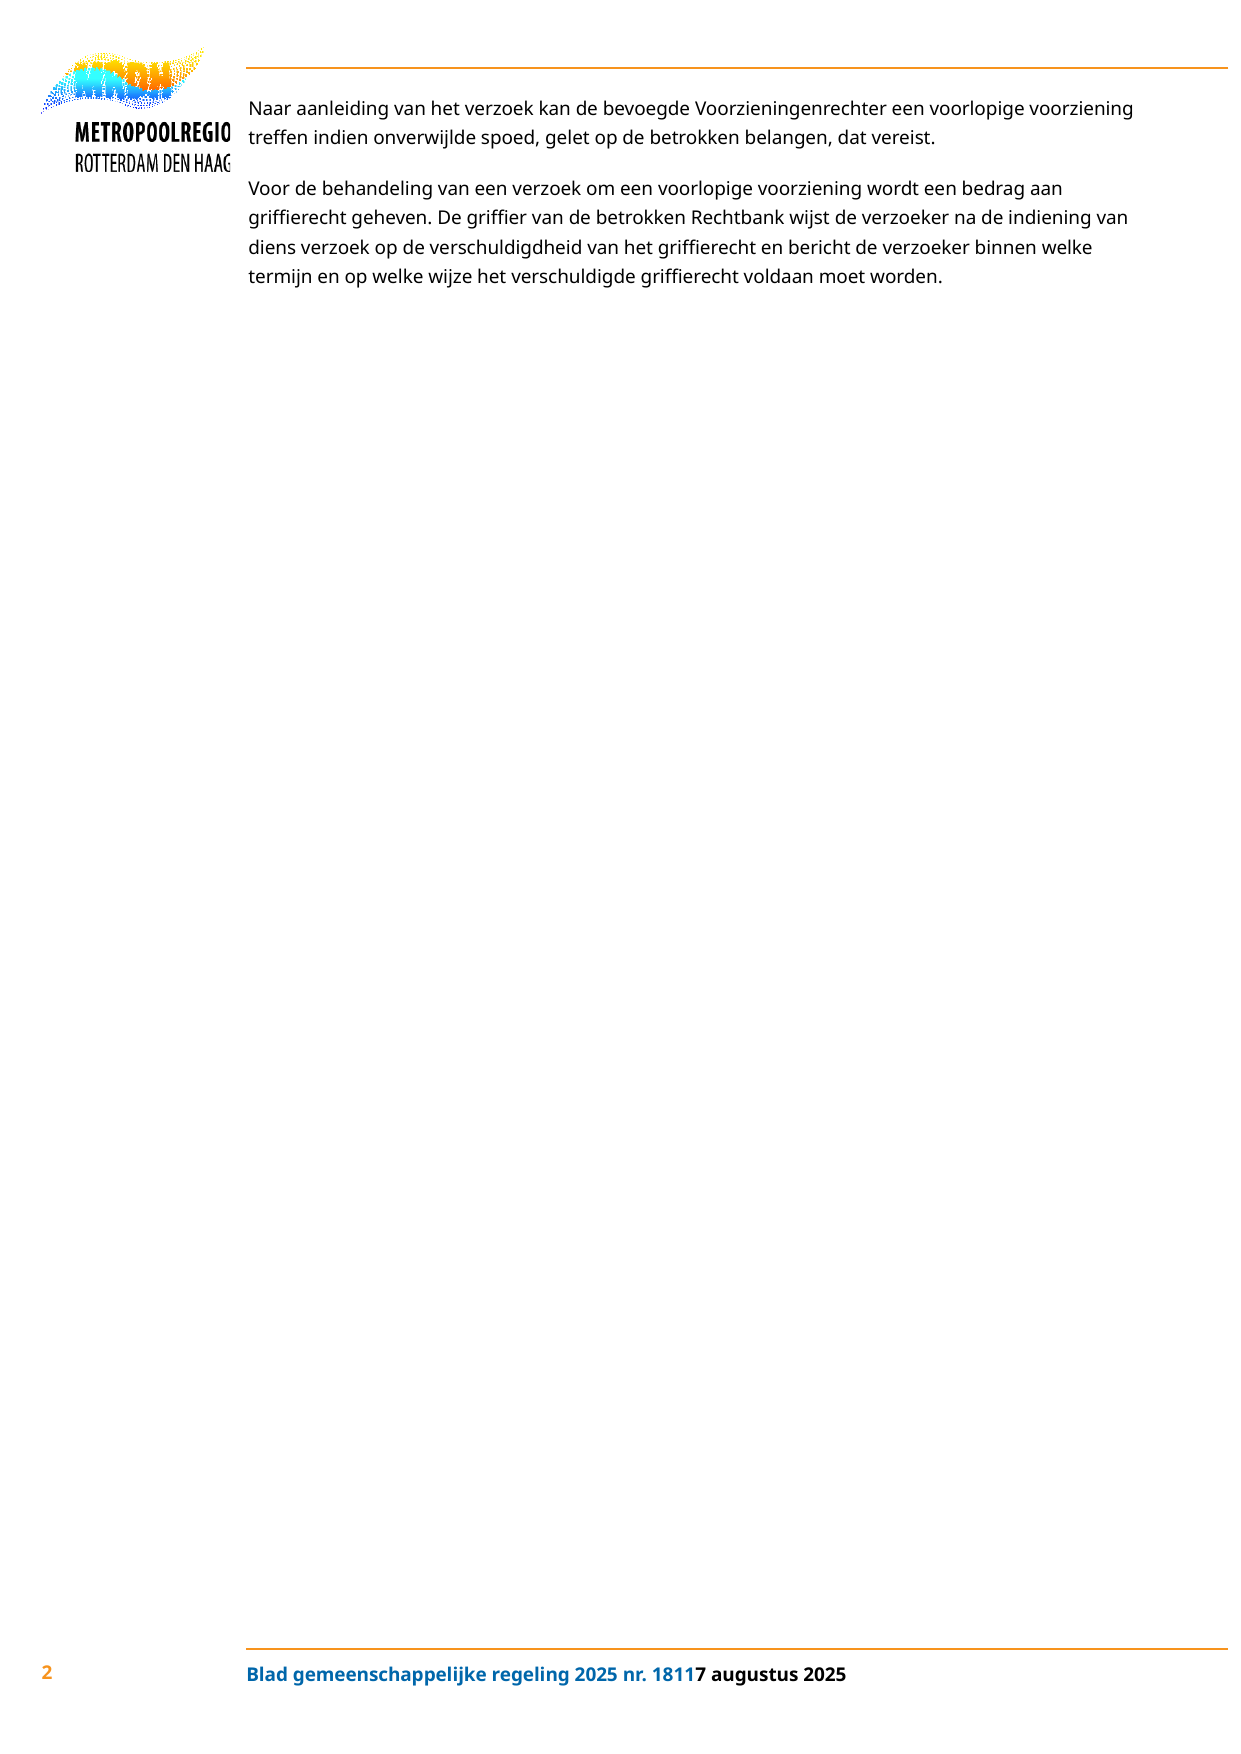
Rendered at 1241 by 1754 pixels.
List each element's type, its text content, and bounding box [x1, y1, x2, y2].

text Voor de behandeling van een verzoek om een voorlopige voorziening wordt een bedrag aan griffierecht geheven. De griffier van de betrokken Rechtbank wijst de verzoeker na de indiening van diens verzoek op de verschuldigdheid van het griffierecht en bericht de verzoeker binnen welke termijn en op welke wijze het verschuldigde griffierecht voldaan moet worden. [248, 175, 1152, 289]
picture [41, 47, 231, 172]
text Naar aanleiding van het verzoek kan de bevoegde Voorzieningenrechter een voorlopige voorziening treffen indien onverwijlde spoed, gelet op de betrokken belangen, dat vereist. [248, 95, 1152, 150]
